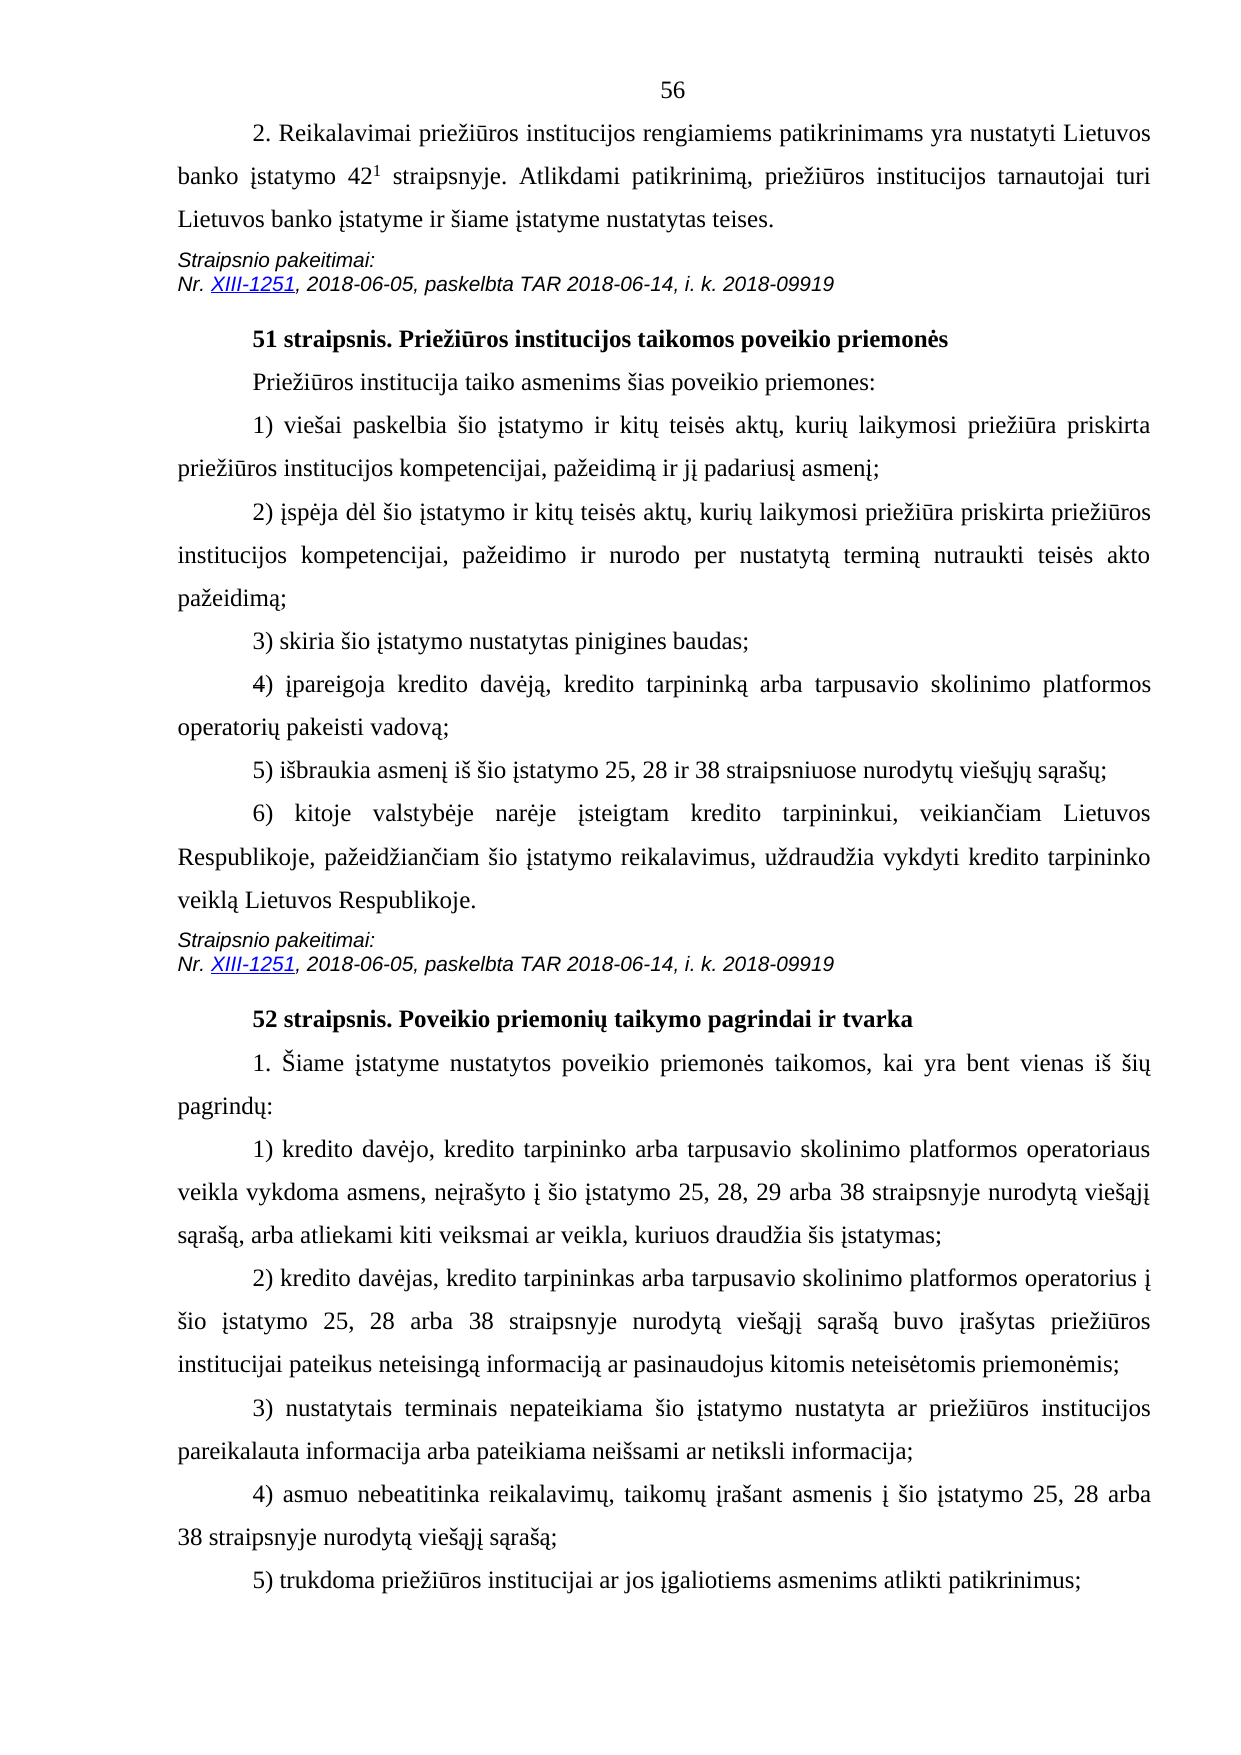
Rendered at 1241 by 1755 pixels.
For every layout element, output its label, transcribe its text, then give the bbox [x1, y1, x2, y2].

text Nr. XIII-1251, 2018-06-05, paskelbta TAR 2018-06-14, i. k. 2018-09919 [177, 271, 1152, 295]
text 1) kredito davėjo, kredito tarpininko arba tarpusavio skolinimo platformos operatoriaus veikla vykdoma asmens, neįrašyto į šio įstatymo 25, 28, 29 arba 38 straipsnyje nurodytą viešąjį sąrašą, arba atliekami kiti veiksmai ar veikla, kuriuos draudžia šis įstatymas; [177, 1134, 1152, 1249]
text Priežiūros institucija taiko asmenims šias poveikio priemones: [177, 367, 1152, 396]
text 6) kitoje valstybėje narėje įsteigtam kredito tarpininkui, veikiančiam Lietuvos Respublikoje, pažeidžiančiam šio įstatymo reikalavimus, uždraudžia vykdyti kredito tarpininko veiklą Lietuvos Respublikoje. [177, 798, 1152, 913]
text 2) įspėja dėl šio įstatymo ir kitų teisės aktų, kurių laikymosi priežiūra priskirta priežiūros institucijos kompetencijai, pažeidimo ir nurodo per nustatytą terminą nutraukti teisės akto pažeidimą; [177, 497, 1152, 612]
text 1) viešai paskelbia šio įstatymo ir kitų teisės aktų, kurių laikymosi priežiūra priskirta priežiūros institucijos kompetencijai, pažeidimą ir jį padariusį asmenį; [177, 410, 1152, 482]
text Straipsnio pakeitimai: [177, 247, 1152, 271]
text 2. Reikalavimai priežiūros institucijos rengiamiems patikrinimams yra nustatyti Lietuvos banko įstatymo 421 straipsnyje. Atlikdami patikrinimą, priežiūros institucijos tarnautojai turi Lietuvos banko įstatyme ir šiame įstatyme nustatytas teises. [177, 118, 1152, 233]
text 2) kredito davėjas, kredito tarpininkas arba tarpusavio skolinimo platformos operatorius į šio įstatymo 25, 28 arba 38 straipsnyje nurodytą viešąjį sąrašą buvo įrašytas priežiūros institucijai pateikus neteisingą informaciją ar pasinaudojus kitomis neteisėtomis priemonėmis; [177, 1263, 1152, 1378]
text Nr. XIII-1251, 2018-06-05, paskelbta TAR 2018-06-14, i. k. 2018-09919 [177, 952, 1152, 976]
text 4) įpareigoja kredito davėją, kredito tarpininką arba tarpusavio skolinimo platformos operatorių pakeisti vadovą; [177, 669, 1152, 741]
text 3) nustatytais terminais nepateikiama šio įstatymo nustatyta ar priežiūros institucijos pareikalauta informacija arba pateikiama neišsami ar netiksli informacija; [177, 1393, 1152, 1464]
text 1. Šiame įstatyme nustatytos poveikio priemonės taikomos, kai yra bent vienas iš šių pagrindų: [177, 1048, 1152, 1119]
text 5) trukdoma priežiūros institucijai ar jos įgaliotiems asmenims atlikti patikrinimus; [177, 1565, 1152, 1594]
text 52 straipsnis. Poveikio priemonių taikymo pagrindai ir tvarka [177, 1004, 1152, 1033]
text 3) skiria šio įstatymo nustatytas pinigines baudas; [177, 626, 1152, 655]
text 4) asmuo nebeatitinka reikalavimų, taikomų įrašant asmenis į šio įstatymo 25, 28 arba 38 straipsnyje nurodytą viešąjį sąrašą; [177, 1479, 1152, 1551]
text 5) išbraukia asmenį iš šio įstatymo 25, 28 ir 38 straipsniuose nurodytų viešųjų sąrašų; [177, 755, 1152, 784]
text Straipsnio pakeitimai: [177, 928, 1152, 952]
text 51 straipsnis. Priežiūros institucijos taikomos poveikio priemonės [177, 324, 1152, 353]
